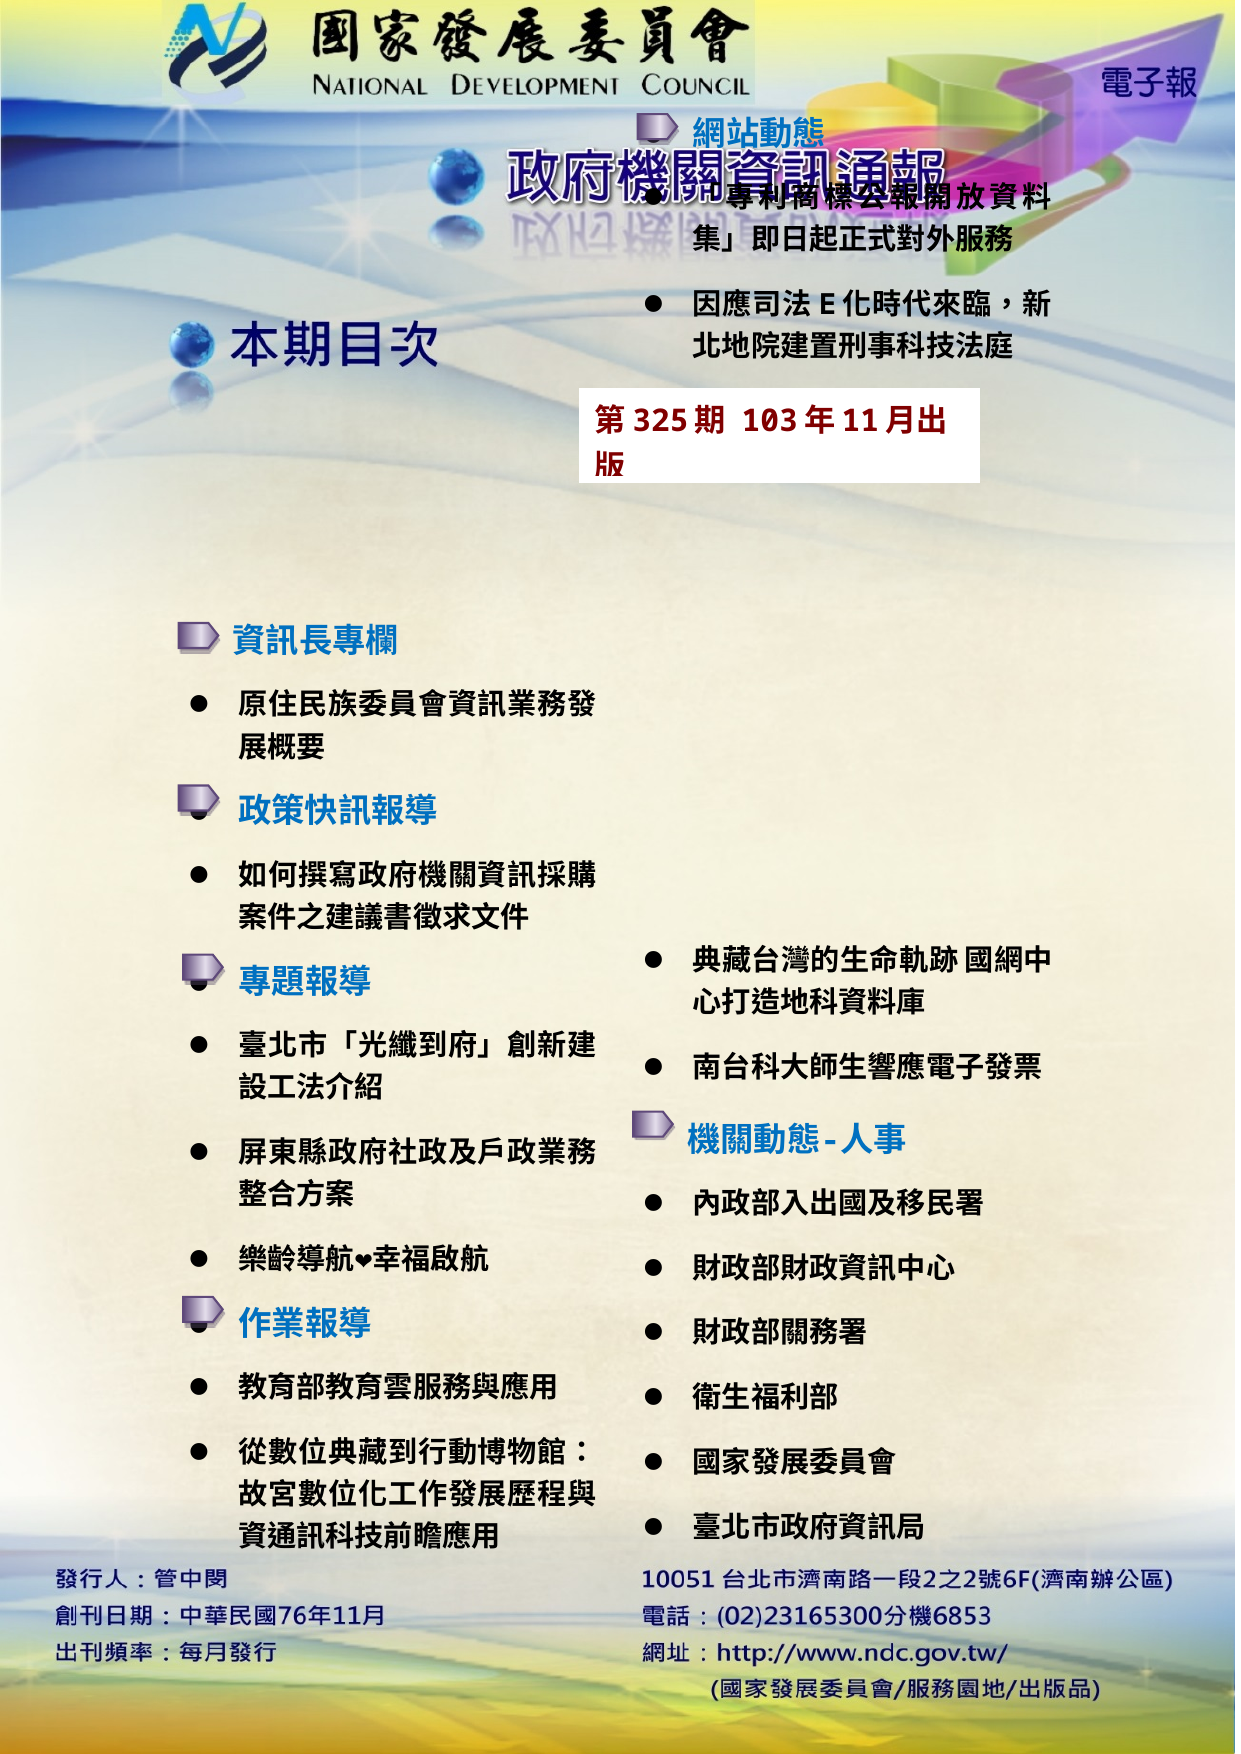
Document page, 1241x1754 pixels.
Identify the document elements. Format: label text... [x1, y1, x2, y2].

text 第325期 103年11月出版 [594, 395, 965, 476]
